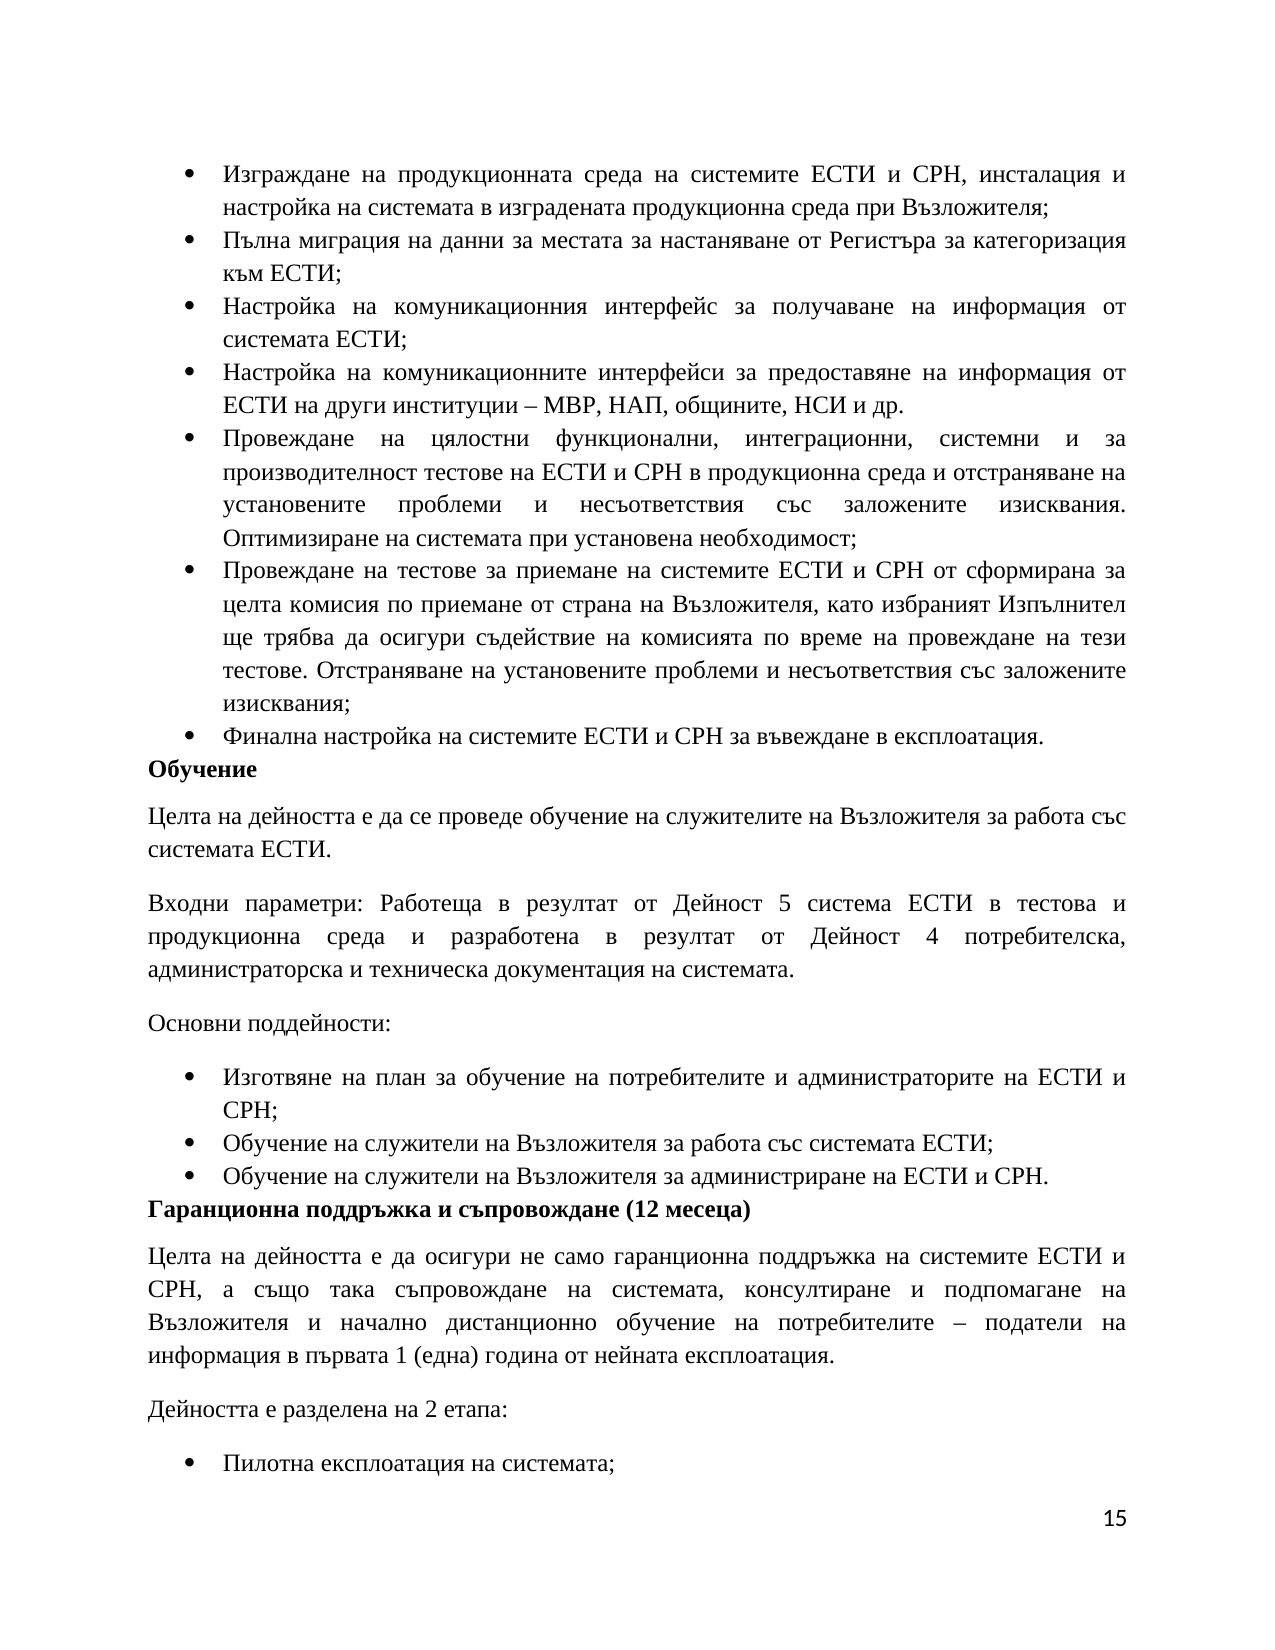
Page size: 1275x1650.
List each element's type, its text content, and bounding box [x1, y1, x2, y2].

text Дейността е разделена на 2 етапа: [148, 1394, 1127, 1423]
list Пълна миграция на данни за местата за настаняване от Регистъра за категоризация към ЕСТИ; [185, 225, 1127, 287]
list Изграждане на продукционната среда на системите ЕСТИ и СРН, инсталация и настройка на системата в изградената продукционна среда при Възложителя; [185, 159, 1127, 221]
list Обучение на служители на Възложителя за работа със системата ЕСТИ; [185, 1128, 1127, 1157]
subtitle Гаранционна поддръжка и съпровождане (12 месеца) [148, 1194, 1127, 1223]
list Настройка на комуникационния интерфейс за получаване на информация от системата ЕСТИ; [185, 291, 1127, 353]
list Провеждане на тестове за приемане на системите ЕСТИ и СРН от сформирана за целта комисия по приемане от страна на Възложителя, като избраният Изпълнител ще трябва да осигури съдействие на комисията по време на провеждане на тези тестове. Отстраняване на установените проблеми и несъответствия със заложените изисквания; [185, 556, 1127, 716]
text Целта на дейността е да осигури не само гаранционна поддръжка на системите ЕСТИ и СРН, а също така съпровождане на системата, консултиране и подпомагане на Възложителя и начално дистанционно обучение на потребителите – податели на информация в първата 1 (една) година от нейната експлоатация. [148, 1241, 1127, 1369]
list Финална настройка на системите ЕСТИ и СРН за въвеждане в експлоатация. [185, 721, 1127, 749]
list Провеждане на цялостни функционални, интеграционни, системни и за производителност тестове на ЕСТИ и СРН в продукционна среда и отстраняване на установените проблеми и несъответствия със заложените изисквания. Оптимизиране на системата при установена необходимост; [185, 423, 1127, 551]
list Настройка на комуникационните интерфейси за предоставяне на информация от ЕСТИ на други институции – МВР, НАП, общините, НСИ и др. [185, 357, 1127, 419]
text Входни параметри: Работеща в резултат от Дейност 5 система ЕСТИ в тестова и продукционна среда и разработена в резултат от Дейност 4 потребителска, администраторска и техническа документация на системата. [148, 888, 1127, 983]
list Обучение на служители на Възложителя за администриране на ЕСТИ и СРН. [185, 1161, 1127, 1189]
list Изготвяне на план за обучение на потребителите и администраторите на ЕСТИ и СРН; [185, 1062, 1127, 1123]
text Основни поддейности: [148, 1008, 1127, 1037]
list Пилотна експлоатация на системата; [185, 1448, 1127, 1477]
subtitle Обучение [148, 754, 1127, 782]
text Целта на дейността е да се проведе обучение на служителите на Възложителя за работа със системата ЕСТИ. [148, 801, 1127, 863]
